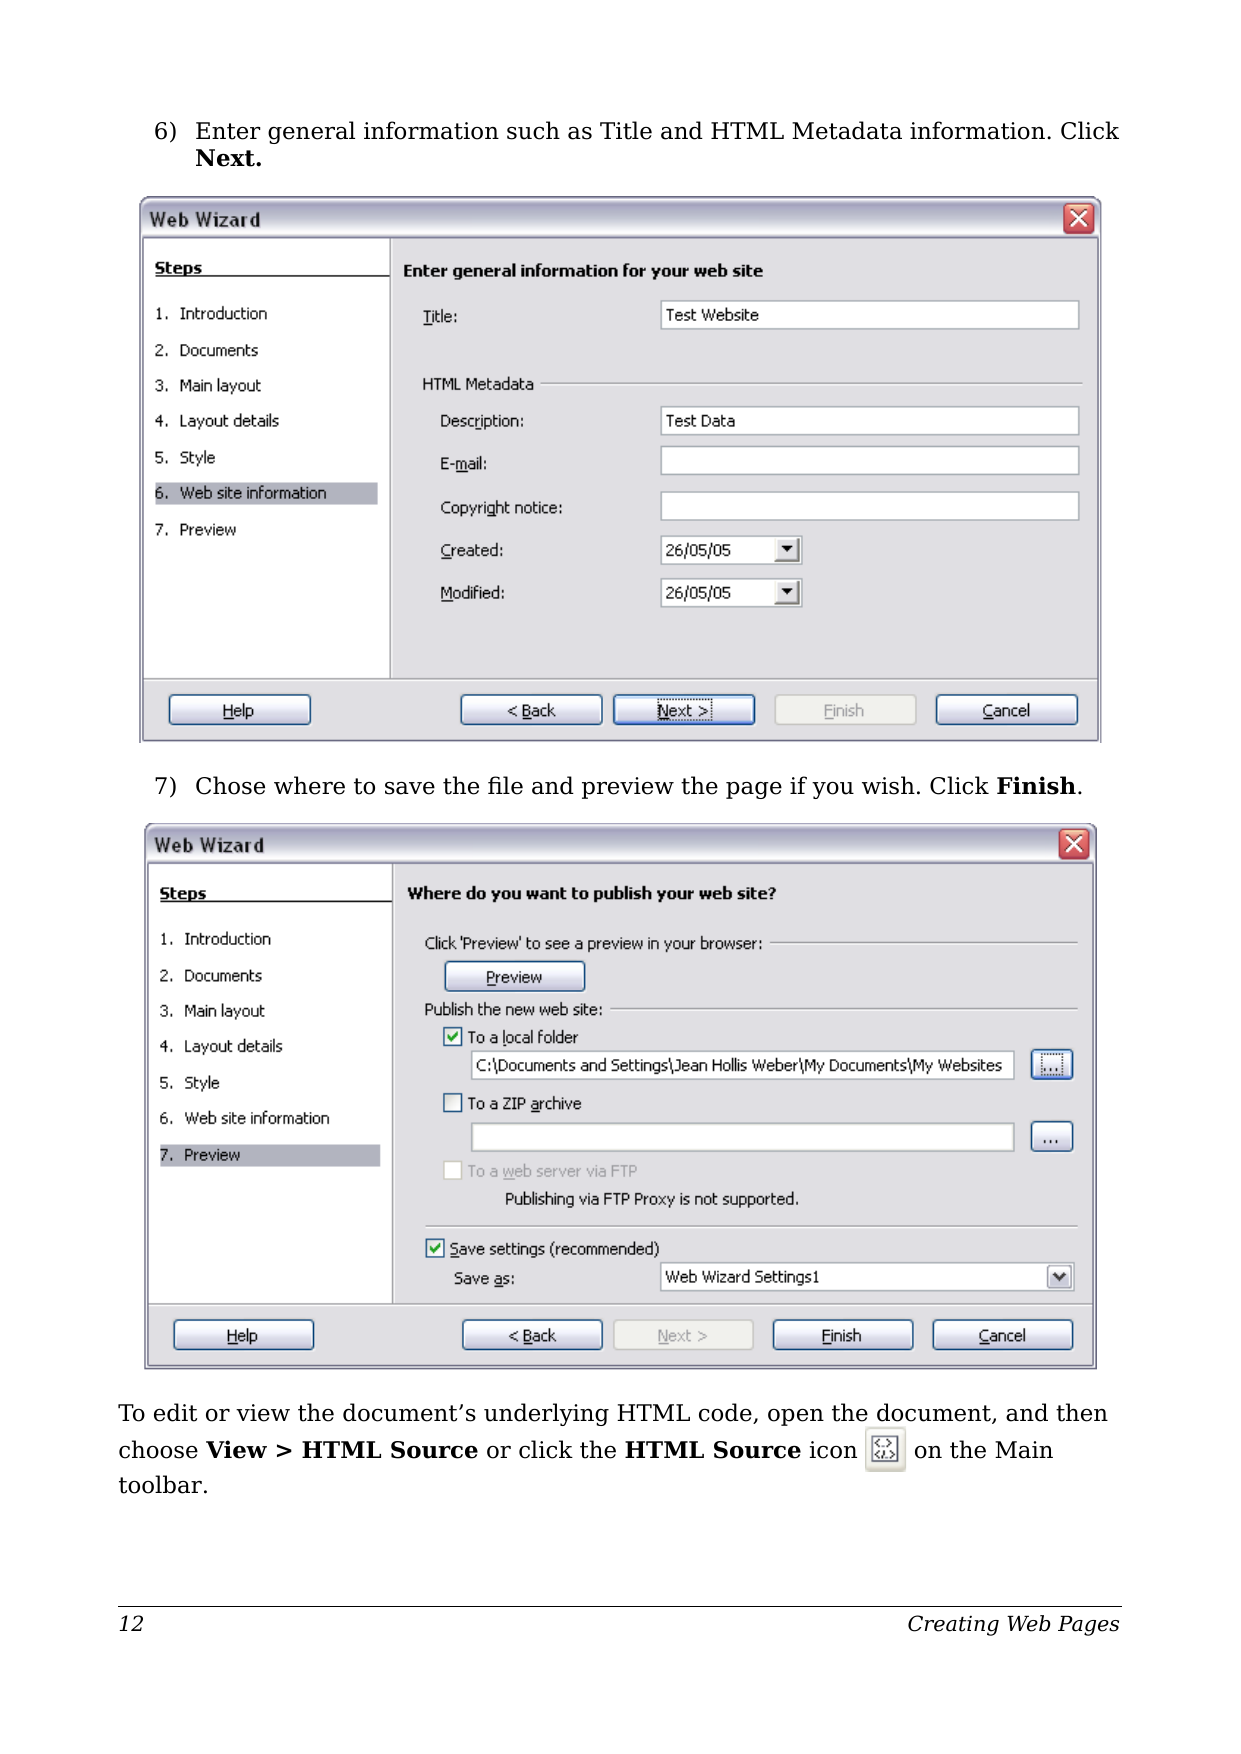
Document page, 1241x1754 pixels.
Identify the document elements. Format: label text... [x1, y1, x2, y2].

list Enter general information such as Title and HTML Metadata information. Click Next. [177, 118, 1122, 172]
text To edit or view the document’s underlying HTML code, open the document, and then choose View > HTML Source or click the HTML Source icon on the Main toolbar. [118, 1400, 1122, 1498]
picture [865, 1426, 907, 1472]
picture [138, 196, 1102, 743]
list Chose where to save the file and preview the page if you wish. Click Finish. [177, 773, 1122, 800]
picture [143, 823, 1097, 1371]
